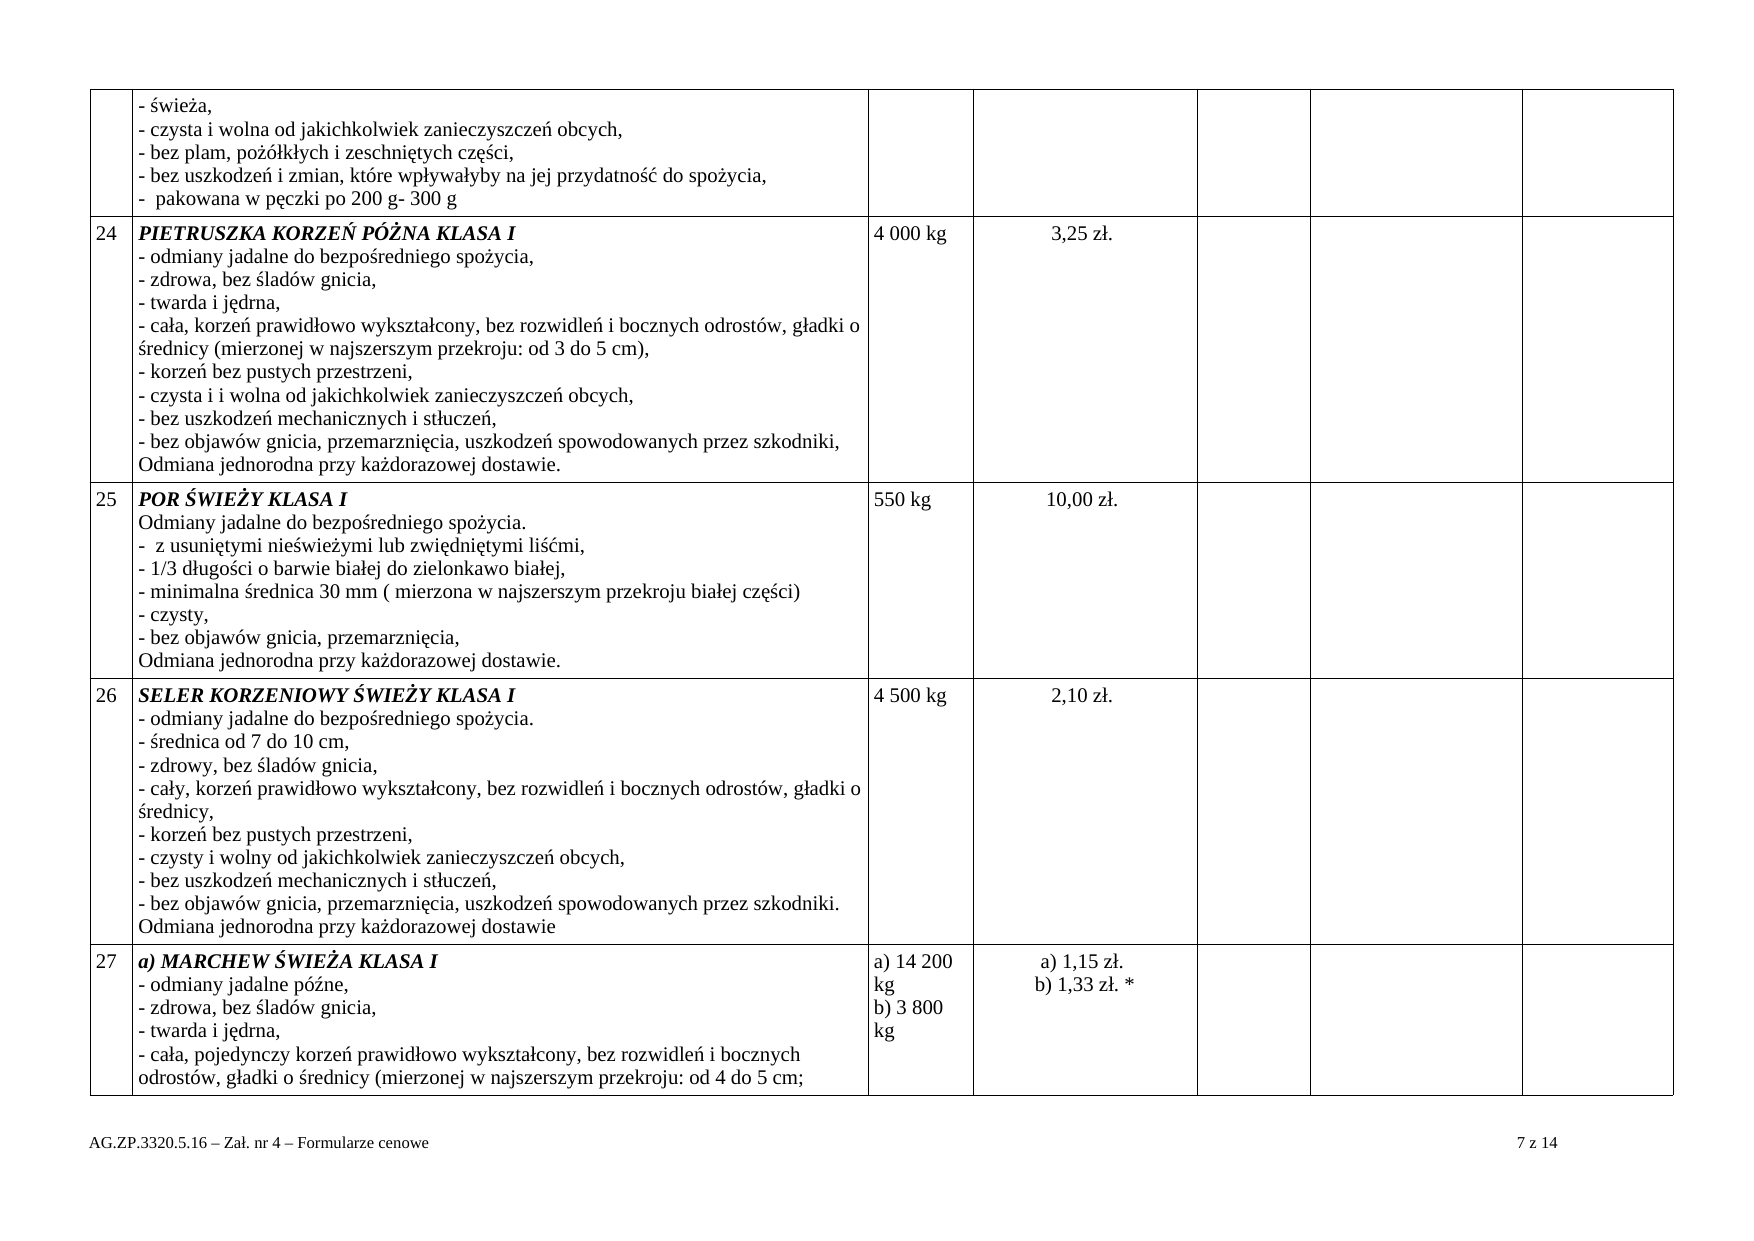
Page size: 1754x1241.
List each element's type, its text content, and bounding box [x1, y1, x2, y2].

table_cell - świeża, - czysta i wolna od jakichkolwiek zanieczyszczeń obcych, - bez plam, pożółkłych i zeschniętych części, - bez uszkodzeń i zmian, które wpływałyby na jej przydatność do spożycia, - pakowana w pęczki po 200 g- 300 g [133, 90, 868, 216]
table_cell [1523, 679, 1673, 944]
table_cell PIETRUSZKA KORZEŃ PÓŻNA KLASA I - odmiany jadalne do bezpośredniego spożycia, - zdrowa, bez śladów gnicia, - twarda i jędrna, - cała, korzeń prawidłowo wykształcony, bez rozwidleń i bocznych odrostów, gładki o średnicy (mierzonej w najszerszym przekroju: od 3 do 5 cm), - korzeń bez pustych przestrzeni, - czysta i i wolna od jakichkolwiek zanieczyszczeń obcych, - bez uszkodzeń mechanicznych i stłuczeń, - bez objawów gnicia, przemarznięcia, uszkodzeń spowodowanych przez szkodniki, Odmiana jednorodna przy każdorazowej dostawie. [133, 217, 868, 482]
table_cell 26 [91, 679, 132, 944]
table_cell POR ŚWIEŻY KLASA I Odmiany jadalne do bezpośredniego spożycia. - z usuniętymi nieświeżymi lub zwiędniętymi liśćmi, - 1/3 długości o barwie białej do zielonkawo białej, - minimalna średnica 30 mm ( mierzona w najszerszym przekroju białej części) - czysty, - bez objawów gnicia, przemarznięcia, Odmiana jednorodna przy każdorazowej dostawie. [133, 483, 868, 678]
table_cell SELER KORZENIOWY ŚWIEŻY KLASA I - odmiany jadalne do bezpośredniego spożycia. - średnica od 7 do 10 cm, - zdrowy, bez śladów gnicia, - cały, korzeń prawidłowo wykształcony, bez rozwidleń i bocznych odrostów, gładki o średnicy, - korzeń bez pustych przestrzeni, - czysty i wolny od jakichkolwiek zanieczyszczeń obcych, - bez uszkodzeń mechanicznych i stłuczeń, - bez objawów gnicia, przemarznięcia, uszkodzeń spowodowanych przez szkodniki. Odmiana jednorodna przy każdorazowej dostawie [133, 679, 868, 944]
table_cell 4 000 kg [869, 217, 973, 482]
table_cell 550 kg [869, 483, 973, 678]
table_cell [1198, 679, 1310, 944]
table_cell [869, 90, 973, 216]
table_cell [1198, 483, 1310, 678]
table_cell [1523, 90, 1673, 216]
table_cell 3,25 zł. [974, 217, 1197, 482]
table_cell [1523, 217, 1673, 482]
table_cell [1311, 483, 1522, 678]
table_cell 4 500 kg [869, 679, 973, 944]
table_cell 2,10 zł. [974, 679, 1197, 944]
table_cell [1311, 679, 1522, 944]
table_cell 27 [91, 945, 132, 1094]
table_cell a) MARCHEW ŚWIEŻA KLASA I - odmiany jadalne późne, - zdrowa, bez śladów gnicia, - twarda i jędrna, - cała, pojedynczy korzeń prawidłowo wykształcony, bez rozwidleń i bocznych odrostów, gładki o średnicy (mierzonej w najszerszym przekroju: od 4 do 5 cm; [133, 945, 868, 1094]
table_cell [1311, 217, 1522, 482]
table_cell [1523, 945, 1673, 1094]
table_cell [974, 90, 1197, 216]
table_cell a) 14 200 kg b) 3 800 kg [869, 945, 973, 1094]
table_cell [1198, 90, 1310, 216]
table_cell [1311, 945, 1522, 1094]
table_cell [1198, 217, 1310, 482]
table_cell 24 [91, 217, 132, 482]
table_cell 10,00 zł. [974, 483, 1197, 678]
table_cell [1311, 90, 1522, 216]
table_cell [1198, 945, 1310, 1094]
table_cell 25 [91, 483, 132, 678]
table_cell [1523, 483, 1673, 678]
table_cell a) 1,15 zł. b) 1,33 zł. * [974, 945, 1197, 1094]
table_cell [91, 90, 132, 216]
